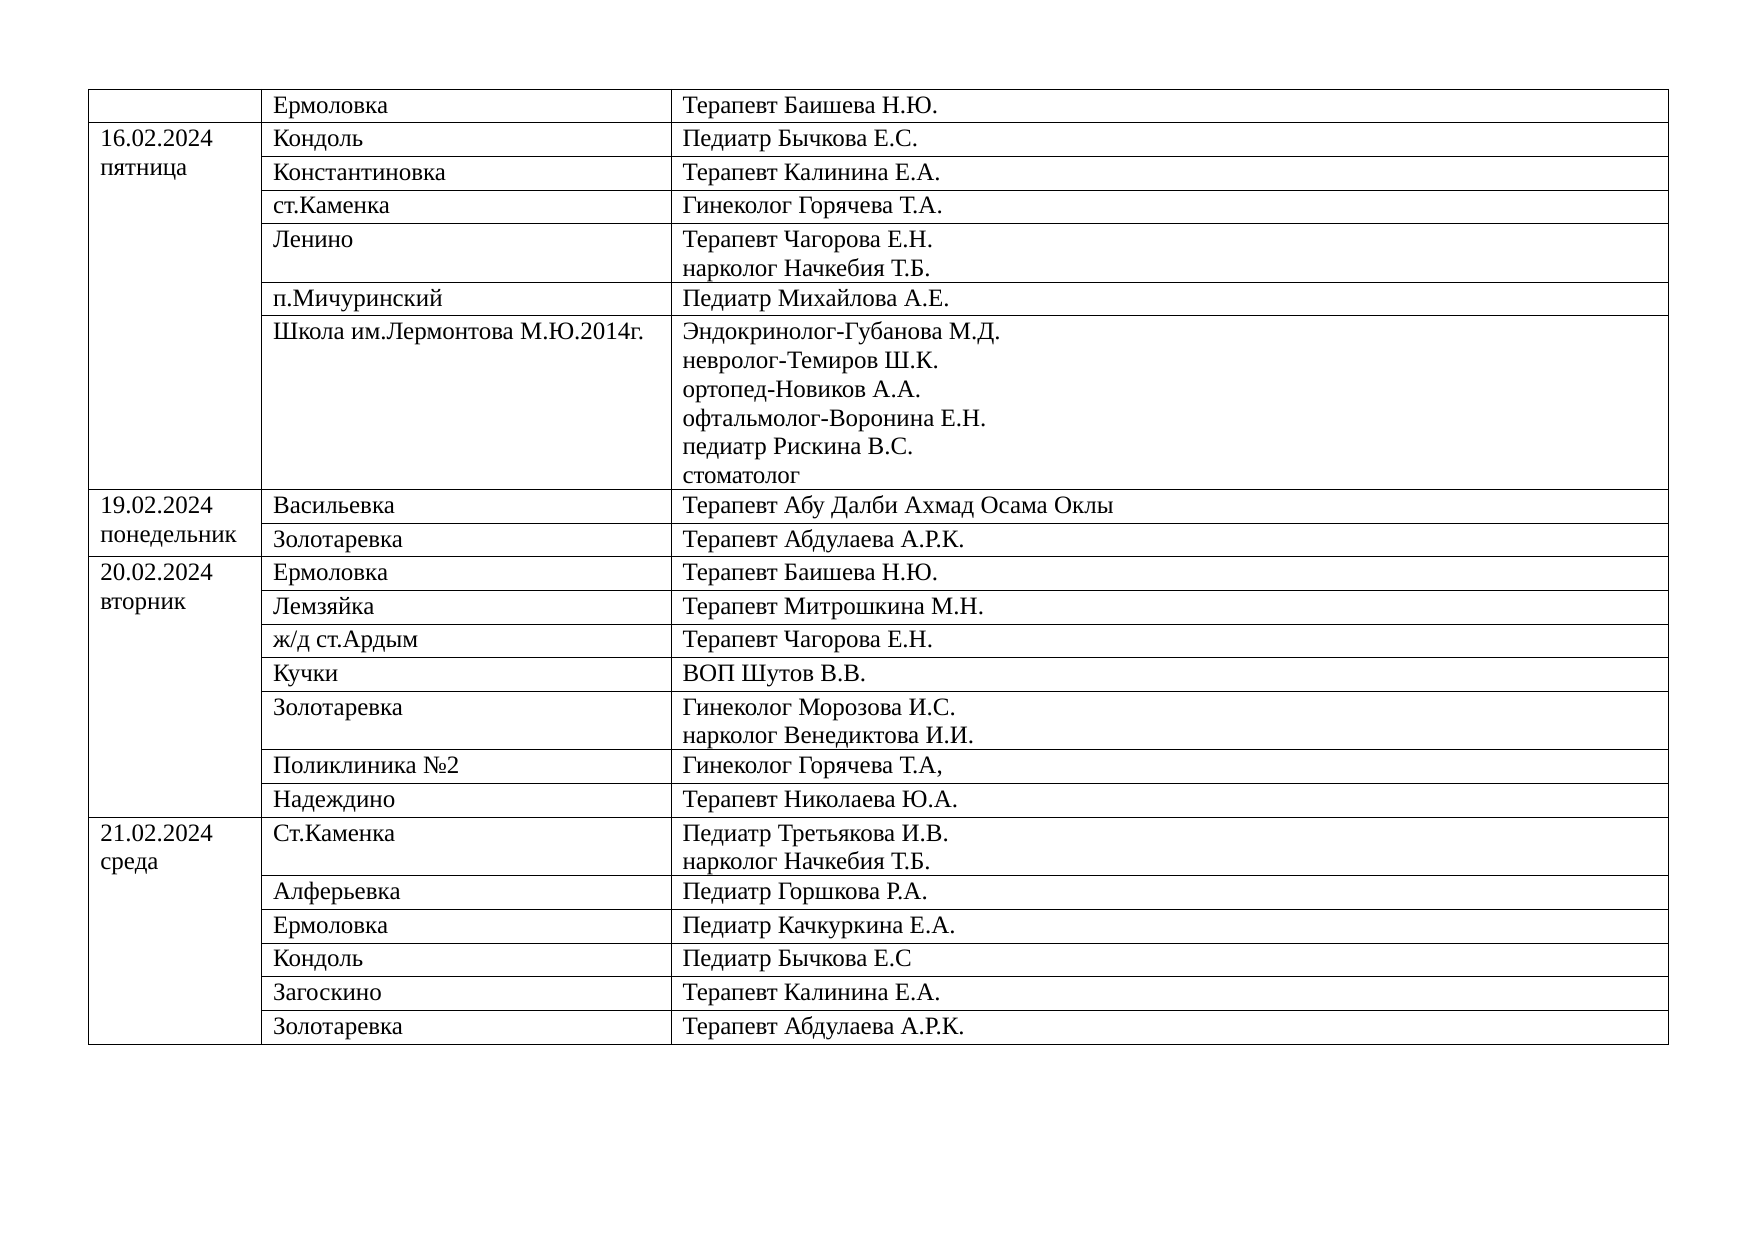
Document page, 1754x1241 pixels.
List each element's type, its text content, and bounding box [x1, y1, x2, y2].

table_cell Кондоль [262, 123, 671, 156]
table_cell Гинеколог Горячева Т.А. [672, 191, 1668, 223]
table_cell 21.02.2024 среда [89, 818, 261, 1043]
table_cell [89, 90, 261, 122]
table_cell Загоскино [262, 977, 671, 1010]
table_cell Школа им.Лермонтова М.Ю.2014г. [262, 316, 671, 489]
table_cell 16.02.2024 пятница [89, 123, 261, 489]
table_cell Эндокринолог-Губанова М.Д. невролог-Темиров Ш.К. ортопед-Новиков А.А. офтальмолог-Воронина Е.Н. педиатр Рискина В.С. стоматолог [672, 316, 1668, 489]
table_cell Кондоль [262, 944, 671, 976]
table_cell Педиатр Горшкова Р.А. [672, 876, 1668, 909]
table_cell Золотаревка [262, 1011, 671, 1043]
table_cell Терапевт Абдулаева А.Р.К. [672, 1011, 1668, 1043]
table_cell Ермоловка [262, 910, 671, 942]
table_cell Педиатр Бычкова Е.С [672, 944, 1668, 976]
table_cell Терапевт Николаева Ю.А. [672, 784, 1668, 817]
table_cell Терапевт Баишева Н.Ю. [672, 557, 1668, 590]
table_cell Алферьевка [262, 876, 671, 909]
table_cell Ермоловка [262, 90, 671, 122]
table_cell Педиатр Михайлова А.Е. [672, 283, 1668, 315]
table_cell Терапевт Калинина Е.А. [672, 157, 1668, 189]
table_cell Золотаревка [262, 692, 671, 749]
table_cell 19.02.2024 понедельник [89, 490, 261, 556]
table_cell Терапевт Чагорова Е.Н. [672, 625, 1668, 657]
table_cell Ленино [262, 224, 671, 282]
table_cell Педиатр Третьякова И.В. нарколог Начкебия Т.Б. [672, 818, 1668, 875]
table_cell Надеждино [262, 784, 671, 817]
table_cell Терапевт Чагорова Е.Н. нарколог Начкебия Т.Б. [672, 224, 1668, 282]
table_cell Ермоловка [262, 557, 671, 590]
table_cell п.Мичуринский [262, 283, 671, 315]
table_cell Терапевт Баишева Н.Ю. [672, 90, 1668, 122]
table_cell ВОП Шутов В.В. [672, 658, 1668, 691]
table_cell Васильевка [262, 490, 671, 523]
table_cell Поликлиника №2 [262, 750, 671, 783]
table_cell Лемзяйка [262, 591, 671, 623]
table_cell ж/д ст.Ардым [262, 625, 671, 657]
table_cell Терапевт Митрошкина М.Н. [672, 591, 1668, 623]
table_cell Педиатр Бычкова Е.С. [672, 123, 1668, 156]
table_cell Кучки [262, 658, 671, 691]
table_cell Золотаревка [262, 524, 671, 556]
table_cell Терапевт Абу Далби Ахмад Осама Оклы [672, 490, 1668, 523]
table_cell Терапевт Калинина Е.А. [672, 977, 1668, 1010]
table_cell 20.02.2024 вторник [89, 557, 261, 817]
table_cell ст.Каменка [262, 191, 671, 223]
table_cell Педиатр Качкуркина Е.А. [672, 910, 1668, 942]
table_cell Гинеколог Горячева Т.А, [672, 750, 1668, 783]
table_cell Ст.Каменка [262, 818, 671, 875]
table_cell Гинеколог Морозова И.С. нарколог Венедиктова И.И. [672, 692, 1668, 749]
table_cell Константиновка [262, 157, 671, 189]
table_cell Терапевт Абдулаева А.Р.К. [672, 524, 1668, 556]
